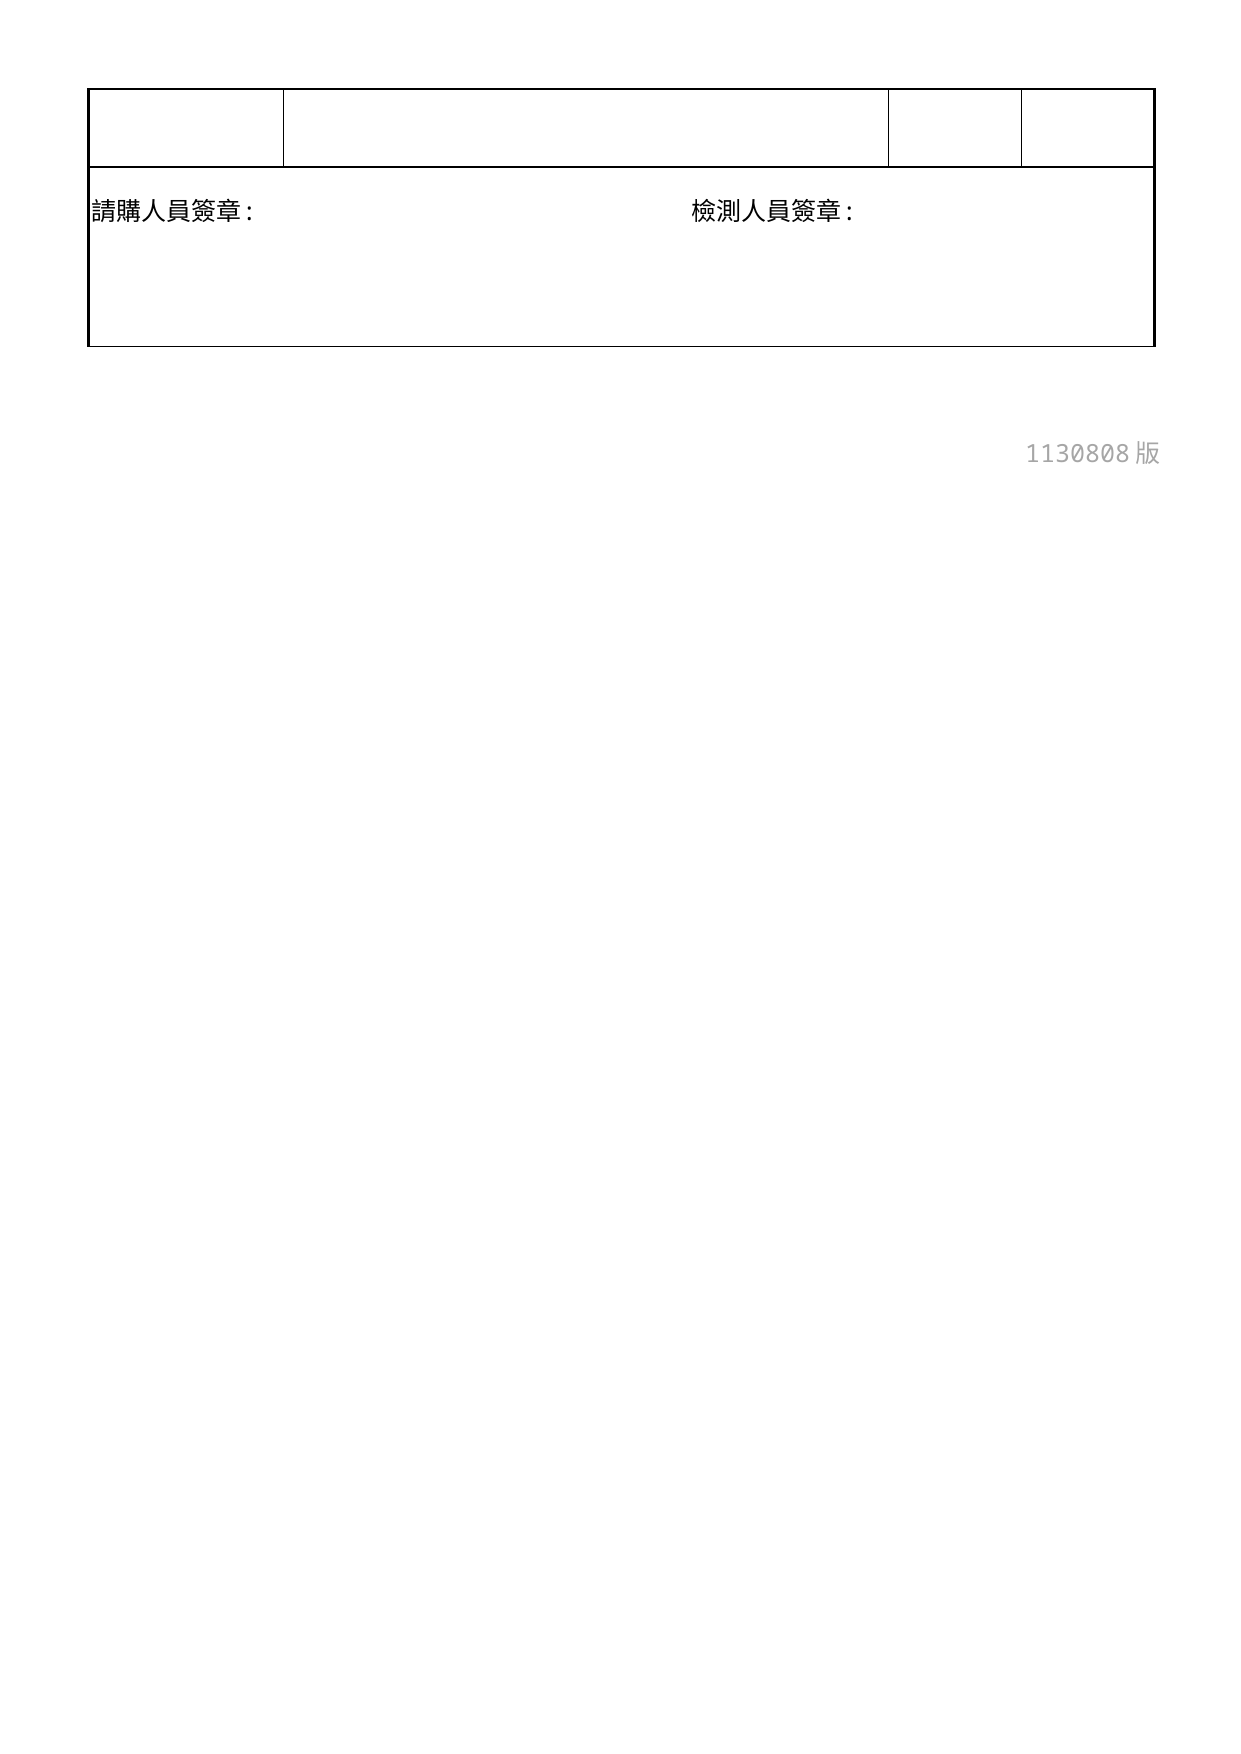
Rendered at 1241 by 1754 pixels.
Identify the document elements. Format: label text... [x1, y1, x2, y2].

table_cell [889, 90, 1021, 166]
table_cell [284, 90, 888, 166]
table_cell [1022, 90, 1153, 166]
table_cell 請購人員簽章: 檢測人員簽章: 年 月 日 年 月 日 [90, 168, 1153, 346]
text 1130808版 [89, 409, 1160, 472]
table_cell [90, 90, 283, 166]
